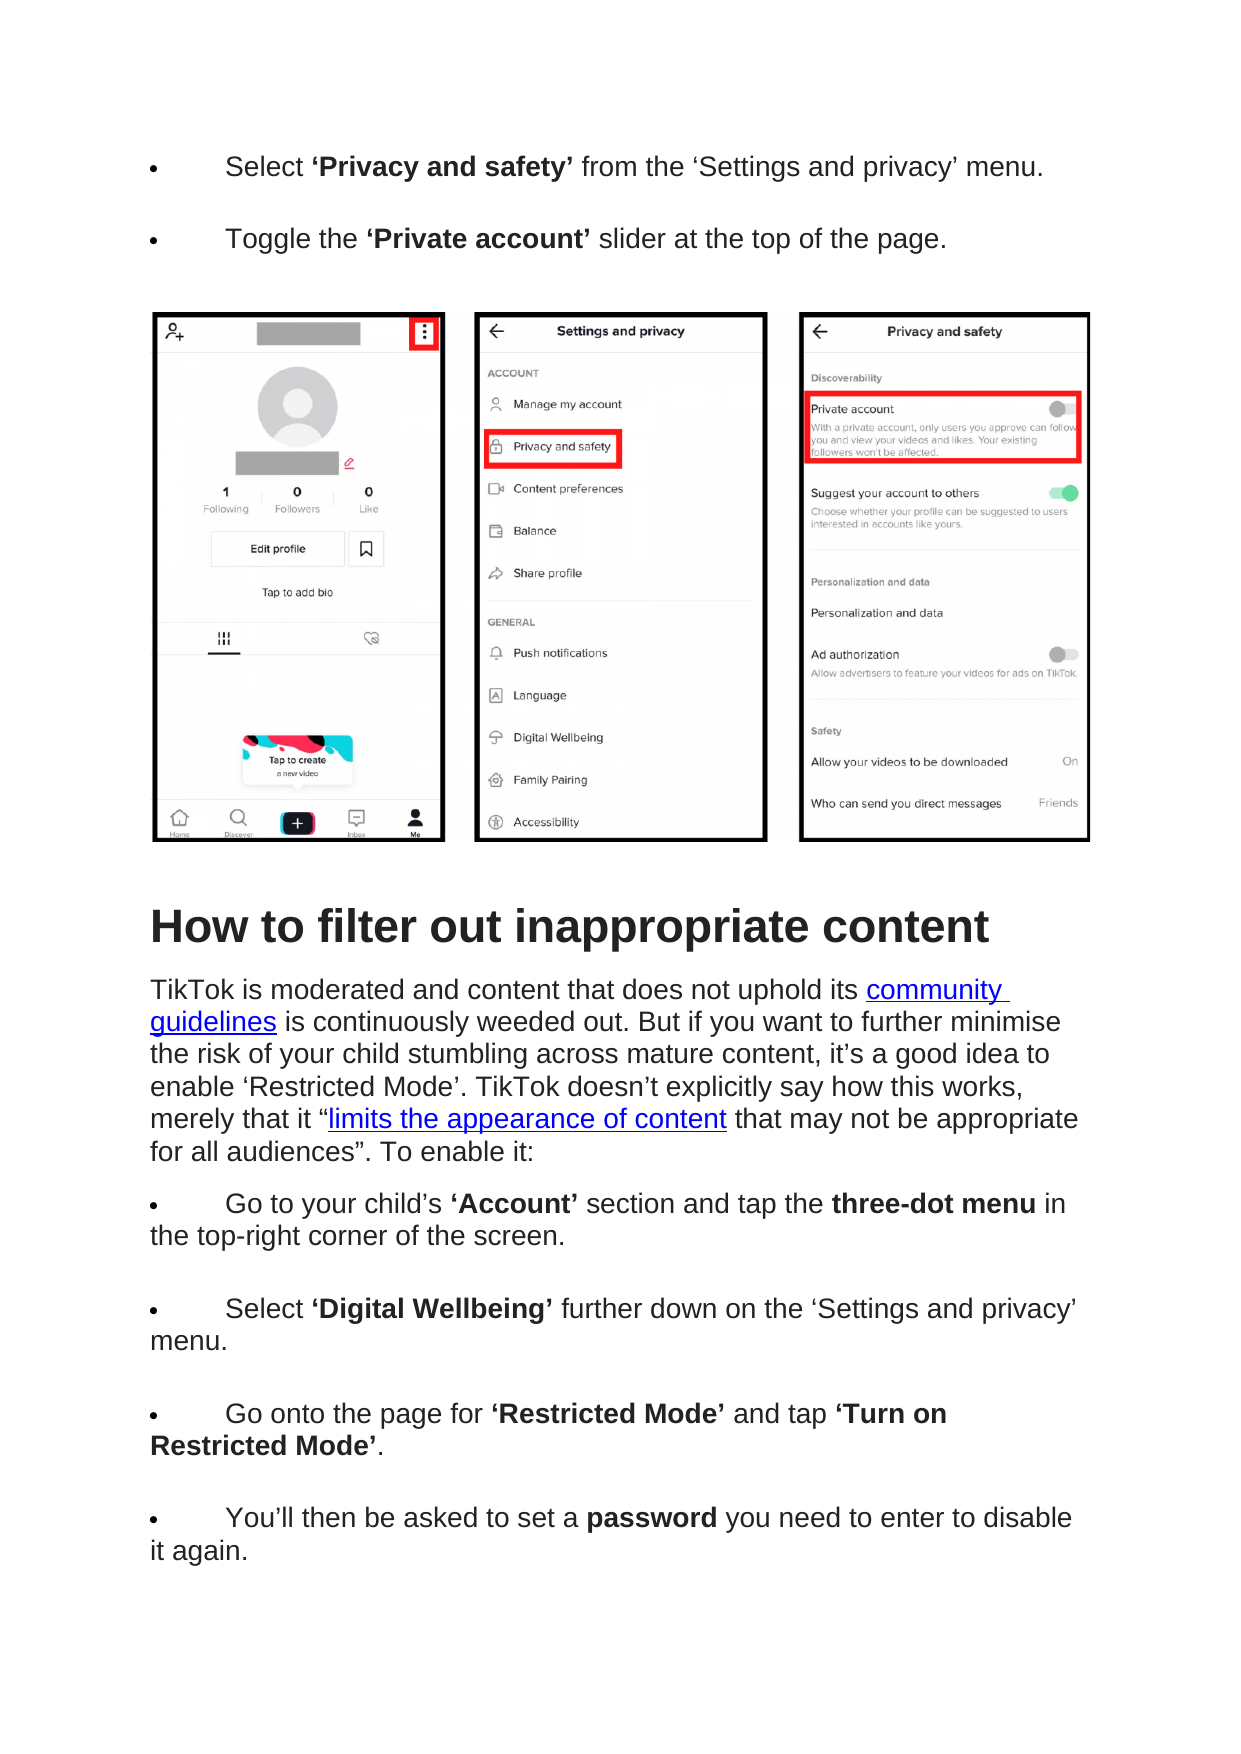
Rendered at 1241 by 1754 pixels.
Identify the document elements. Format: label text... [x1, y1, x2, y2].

list Toggle the ‘Private account’ slider at the top of the page. [150, 222, 1090, 255]
subtitle How to filter out inappropriate content [150, 899, 1090, 953]
text TikTok is moderated and content that does not uphold its community guidelines is continuously weeded out. But if you want to further minimise the risk of your child stumbling across mature content, it’s a good idea to enable ‘Restricted Mode’. TikTok doesn’t explicitly say how this works, merely that it “limits the appearance of content that may not be appropriate for all audiences”. To enable it: [150, 973, 1090, 1167]
list Go onto the page for ‘Restricted Mode’ and tap ‘Turn on Restricted Mode’. [150, 1397, 1090, 1461]
list Select ‘Privacy and safety’ from the ‘Settings and privacy’ menu. [150, 150, 1090, 182]
list You’ll then be asked to set a password you need to enter to disable it again. [150, 1501, 1090, 1566]
list Go to your child’s ‘Account’ section and tap the three-dot menu in the top-right corner of the screen. [150, 1187, 1090, 1252]
list Select ‘Digital Wellbeing’ further down on the ‘Settings and privacy’ menu. [150, 1292, 1090, 1357]
